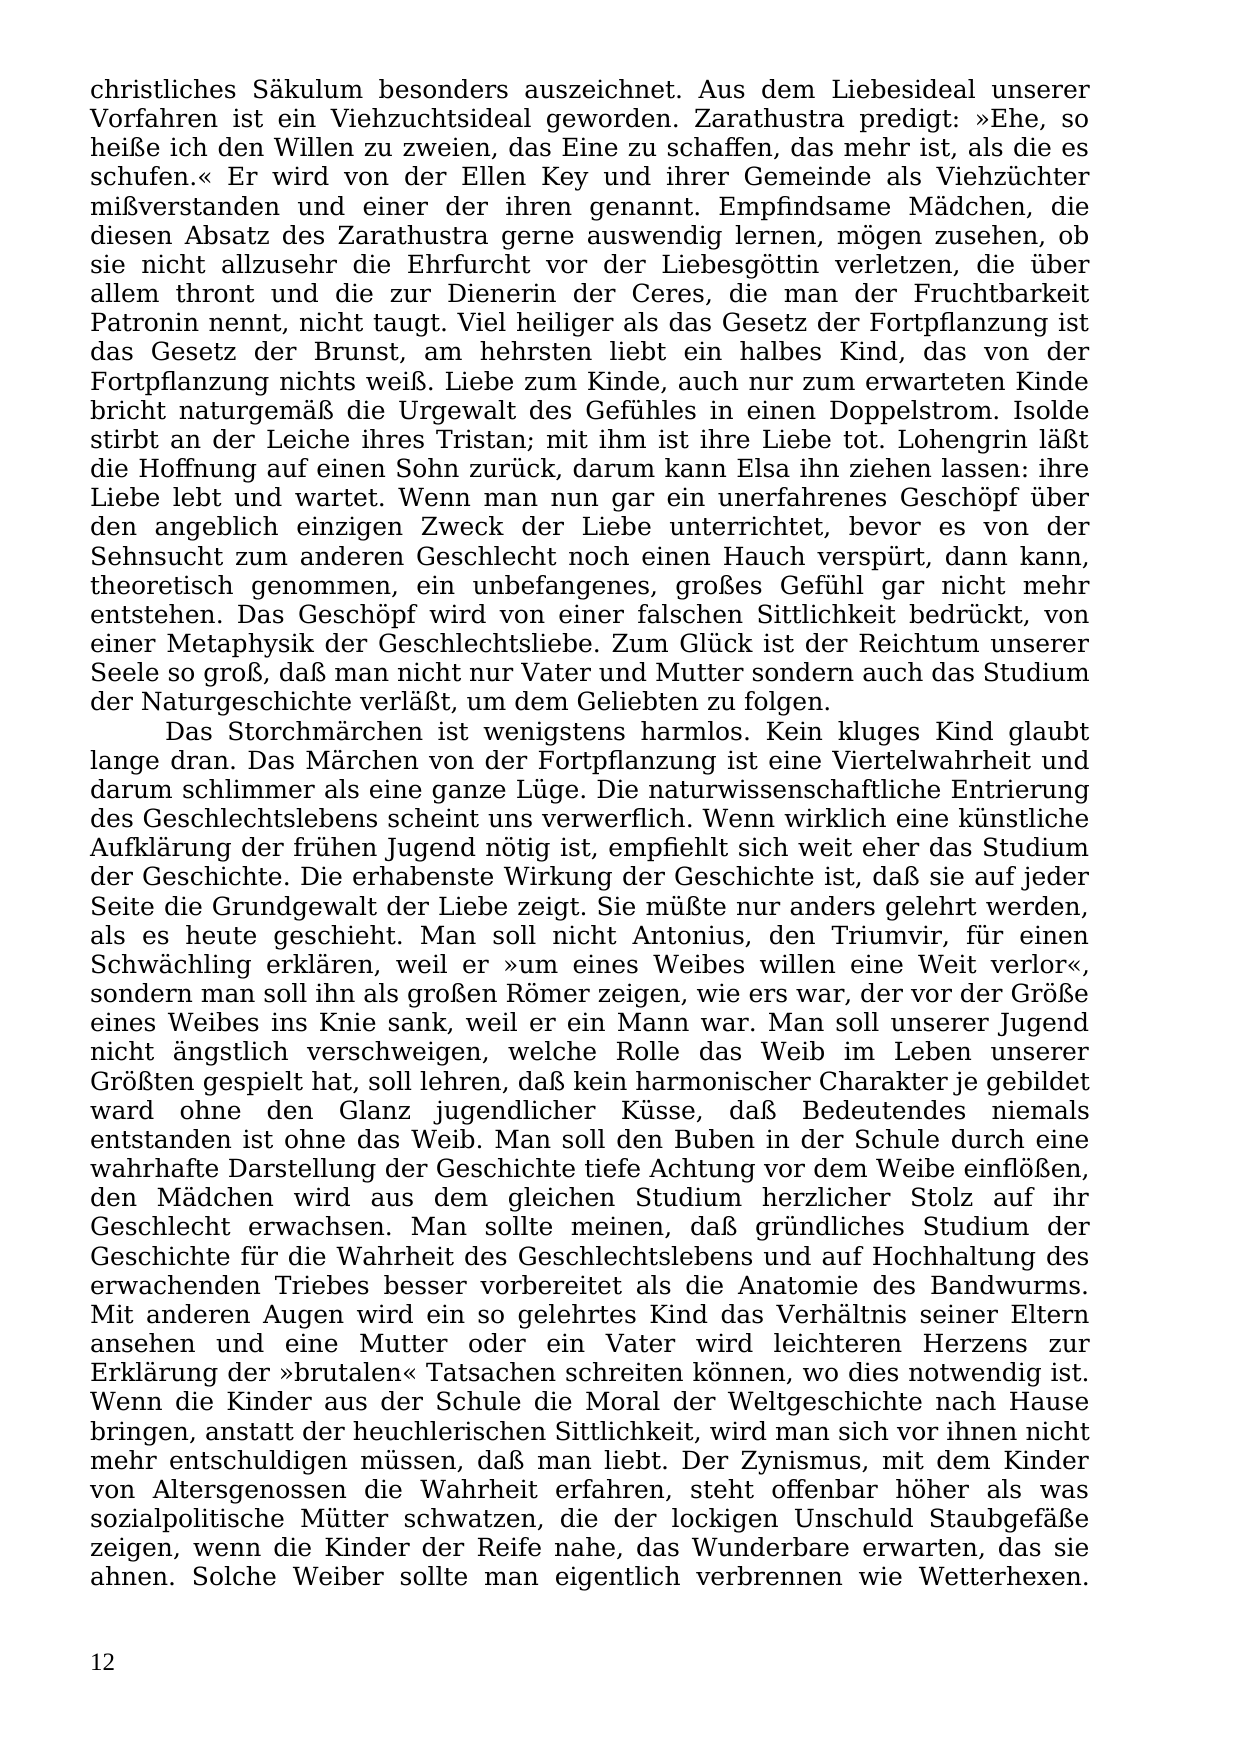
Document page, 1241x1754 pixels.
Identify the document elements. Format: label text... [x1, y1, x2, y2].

text Das Storchmärchen ist wenigstens harmlos. Kein kluges Kind glaubt lange dran. Das Märchen von der Fortpflanzung ist eine Viertelwahrheit und darum schlimmer als eine ganze Lüge. Die naturwissenschaftliche Entrierung des Geschlechtslebens scheint uns verwerflich. Wenn wirklich eine künstliche Aufklärung der frühen Jugend nötig ist, empfiehlt sich weit eher das Studium der Geschichte. Die erhabenste Wirkung der Geschichte ist, daß sie auf jeder Seite die Grundgewalt der Liebe zeigt. Sie müßte nur anders gelehrt werden, als es heute geschieht. Man soll nicht Antonius, den Triumvir, für einen Schwächling erklären, weil er »um eines Weibes willen eine Weit verlor«, sondern man soll ihn als großen Römer zeigen, wie ers war, der vor der Größe eines Weibes ins Knie sank, weil er ein Mann war. Man soll unserer Jugend nicht ängstlich verschweigen, welche Rolle das Weib im Leben unserer Größten gespielt hat, soll lehren, daß kein harmonischer Charakter je gebildet ward ohne den Glanz jugendlicher Küsse, daß Bedeutendes niemals entstanden ist ohne das Weib. Man soll den Buben in der Schule durch eine wahrhafte Darstellung der Geschichte tiefe Achtung vor dem Weibe einflößen, den Mädchen wird aus dem gleichen Studium herzlicher Stolz auf ihr Geschlecht erwachsen. Man sollte meinen, daß gründliches Studium der Geschichte für die Wahrheit des Geschlechtslebens und auf Hochhaltung des erwachenden Triebes besser vorbereitet als die Anatomie des Bandwurms. Mit anderen Augen wird ein so gelehrtes Kind das Verhältnis seiner Eltern ansehen und eine Mutter oder ein Vater wird leichteren Herzens zur Erklärung der »brutalen« Tatsachen schreiten können, wo dies notwendig ist. Wenn die Kinder aus der Schule die Moral der Weltgeschichte nach Hause bringen, anstatt der heuchlerischen Sittlichkeit, wird man sich vor ihnen nicht mehr entschuldigen müssen, daß man liebt. Der Zynismus, mit dem Kinder von Altersgenossen die Wahrheit erfahren, steht offenbar höher als was sozialpolitische Mütter schwatzen, die der lockigen Unschuld Staubgefäße zeigen, wenn die Kinder der Reife nahe, das Wunderbare erwarten, das sie ahnen. Solche Weiber sollte man eigentlich verbrennen wie Wetterhexen. [90, 717, 1091, 1592]
text christliches Säkulum besonders auszeichnet. Aus dem Liebesideal unserer Vorfahren ist ein Viehzuchtsideal geworden. Zarathustra predigt: »Ehe, so heiße ich den Willen zu zweien, das Eine zu schaffen, das mehr ist, als die es schufen.« Er wird von der Ellen Key und ihrer Gemeinde als Viehzüchter mißverstanden und einer der ihren genannt. Empfindsame Mädchen, die diesen Absatz des Zarathustra gerne auswendig lernen, mögen zusehen, ob sie nicht allzusehr die Ehrfurcht vor der Liebesgöttin verletzen, die über allem thront und die zur Dienerin der Ceres, die man der Fruchtbarkeit Patronin nennt, nicht taugt. Viel heiliger als das Gesetz der Fortpflanzung ist das Gesetz der Brunst, am hehrsten liebt ein halbes Kind, das von der Fortpflanzung nichts weiß. Liebe zum Kinde, auch nur zum erwarteten Kinde bricht naturgemäß die Urgewalt des Gefühles in einen Doppelstrom. Isolde stirbt an der Leiche ihres Tristan; mit ihm ist ihre Liebe tot. Lohengrin läßt die Hoffnung auf einen Sohn zurück, darum kann Elsa ihn ziehen lassen: ihre Liebe lebt und wartet. Wenn man nun gar ein unerfahrenes Geschöpf über den angeblich einzigen Zweck der Liebe unterrichtet, bevor es von der Sehnsucht zum anderen Geschlecht noch einen Hauch verspürt, dann kann, theoretisch genommen, ein unbefangenes, großes Gefühl gar nicht mehr entstehen. Das Geschöpf wird von einer falschen Sittlichkeit bedrückt, von einer Metaphysik der Geschlechtsliebe. Zum Glück ist der Reichtum unserer Seele so groß, daß man nicht nur Vater und Mutter sondern auch das Studium der Naturgeschichte verläßt, um dem Geliebten zu folgen. [90, 75, 1091, 717]
